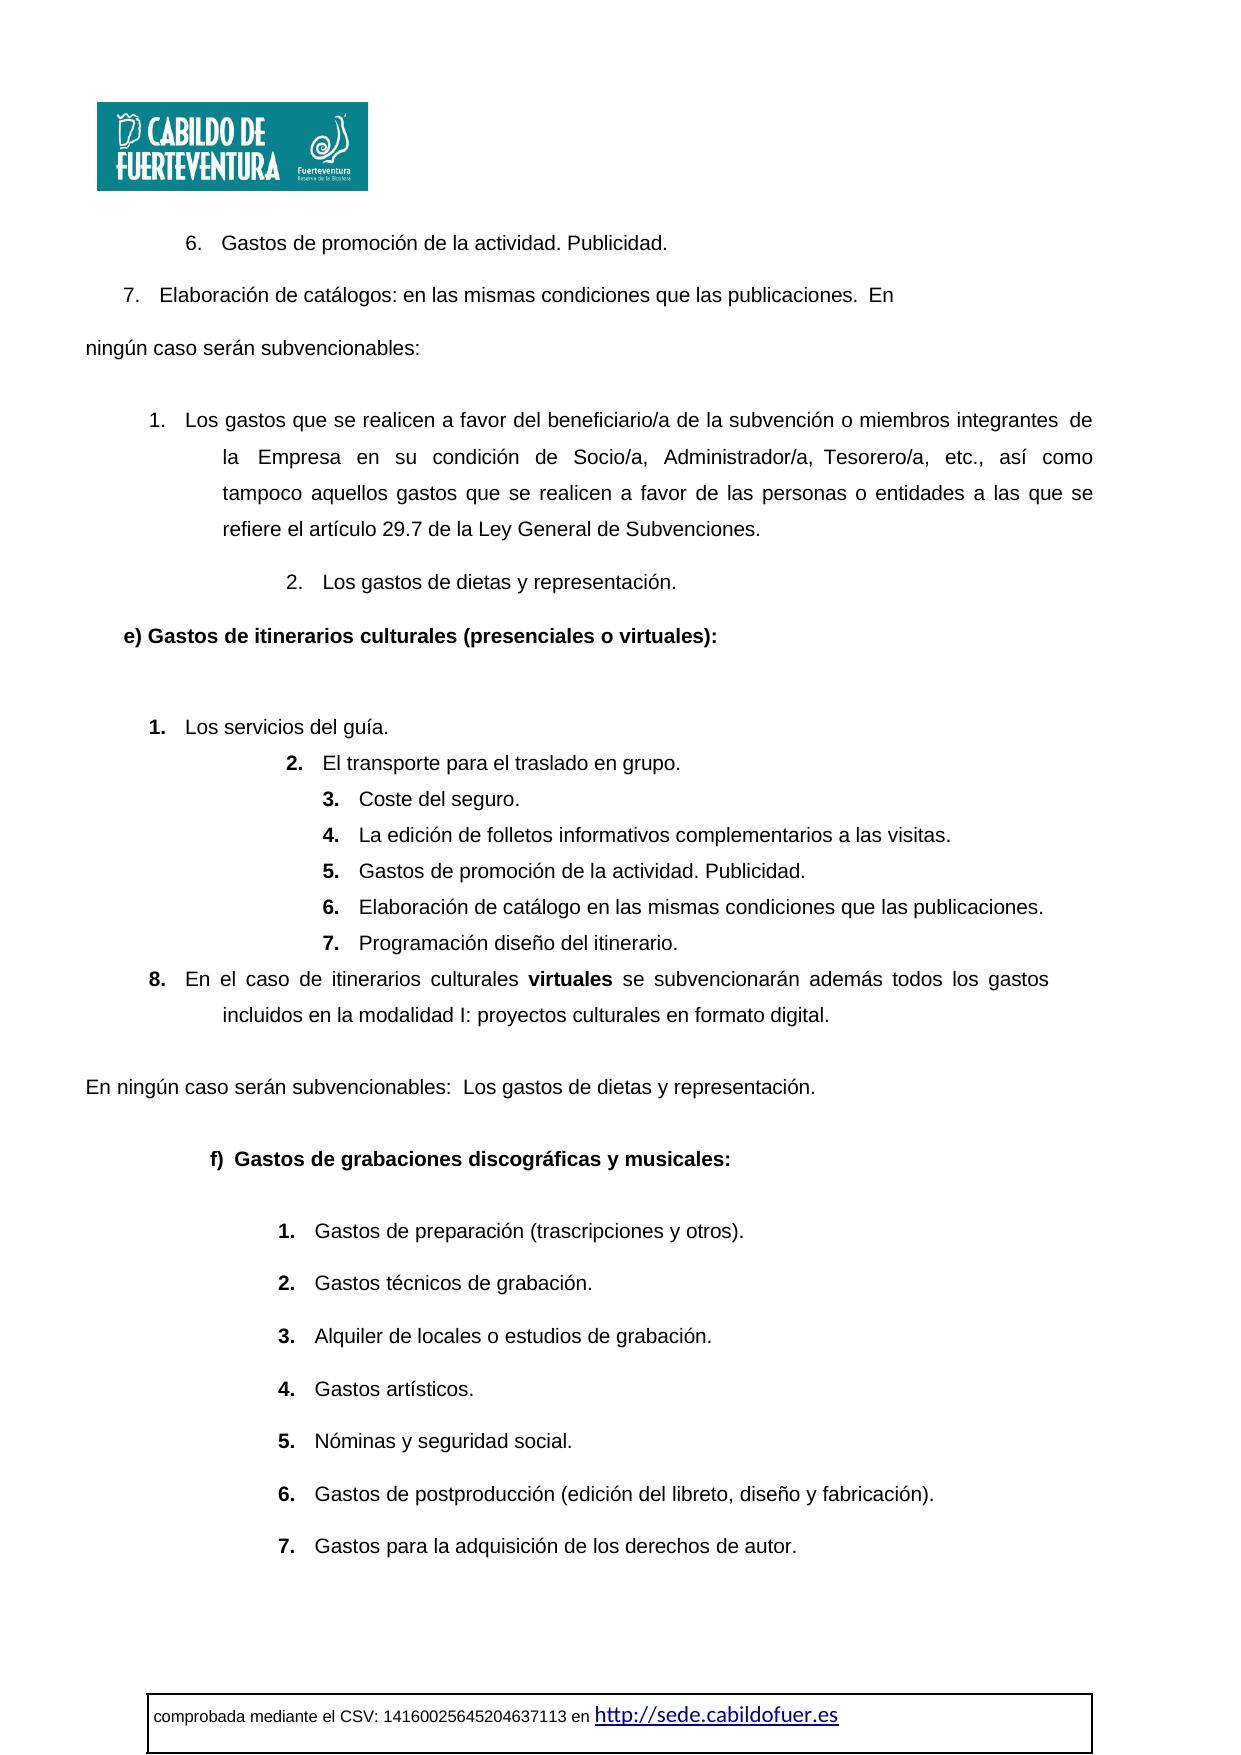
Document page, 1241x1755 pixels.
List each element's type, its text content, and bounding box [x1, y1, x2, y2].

list Gastos para la adquisición de los derechos de autor. [278, 1534, 1107, 1558]
list Gastos de preparación (trascripciones y otros). [278, 1218, 1107, 1242]
list Gastos artísticos. [278, 1376, 1107, 1400]
list Alquiler de locales o estudios de grabación. [278, 1324, 1107, 1348]
text En ningún caso serán subvencionables: Los gastos de dietas y representación. [85, 1075, 1093, 1099]
text 7. Elaboración de catálogos: en las mismas condiciones que las publicaciones. En ningún caso serán subvencionables: [85, 283, 944, 360]
list La edición de folletos informativos complementarios a las visitas. [322, 823, 1107, 847]
list Nóminas y seguridad social. [278, 1429, 1107, 1453]
list Gastos de itinerarios culturales (presenciales o virtuales): [123, 624, 1107, 648]
list Los gastos que se realicen a favor del beneficiario/a de la subvención o miembros integrantes de la Empresa en su condición de Socio/a, Administrador/a, Tesorero/a, etc., así como tampoco aquellos gastos que se realicen a favor de las personas o entidades a las que se refiere el artículo 29.7 de la Ley General de Subvenciones. [149, 408, 1093, 541]
list Gastos de postproducción (edición del libreto, diseño y fabricación). [278, 1482, 1107, 1506]
list Coste del seguro. [322, 787, 1107, 811]
list Gastos técnicos de grabación. [278, 1271, 1107, 1295]
list Los servicios del guía. [149, 715, 1107, 739]
list Elaboración de catálogo en las mismas condiciones que las publicaciones. [322, 895, 1107, 919]
list Gastos de grabaciones discográficas y musicales: [210, 1147, 1107, 1171]
list Programación diseño del itinerario. [322, 931, 1107, 954]
list En el caso de itinerarios culturales virtuales se subvencionarán además todos los gastos incluidos en la modalidad I: proyectos culturales en formato digital. [149, 967, 1093, 1027]
list El transporte para el traslado en grupo. [286, 751, 1107, 775]
list Los gastos de dietas y representación. [286, 570, 1107, 594]
list Gastos de promoción de la actividad. Publicidad. [322, 859, 1107, 883]
